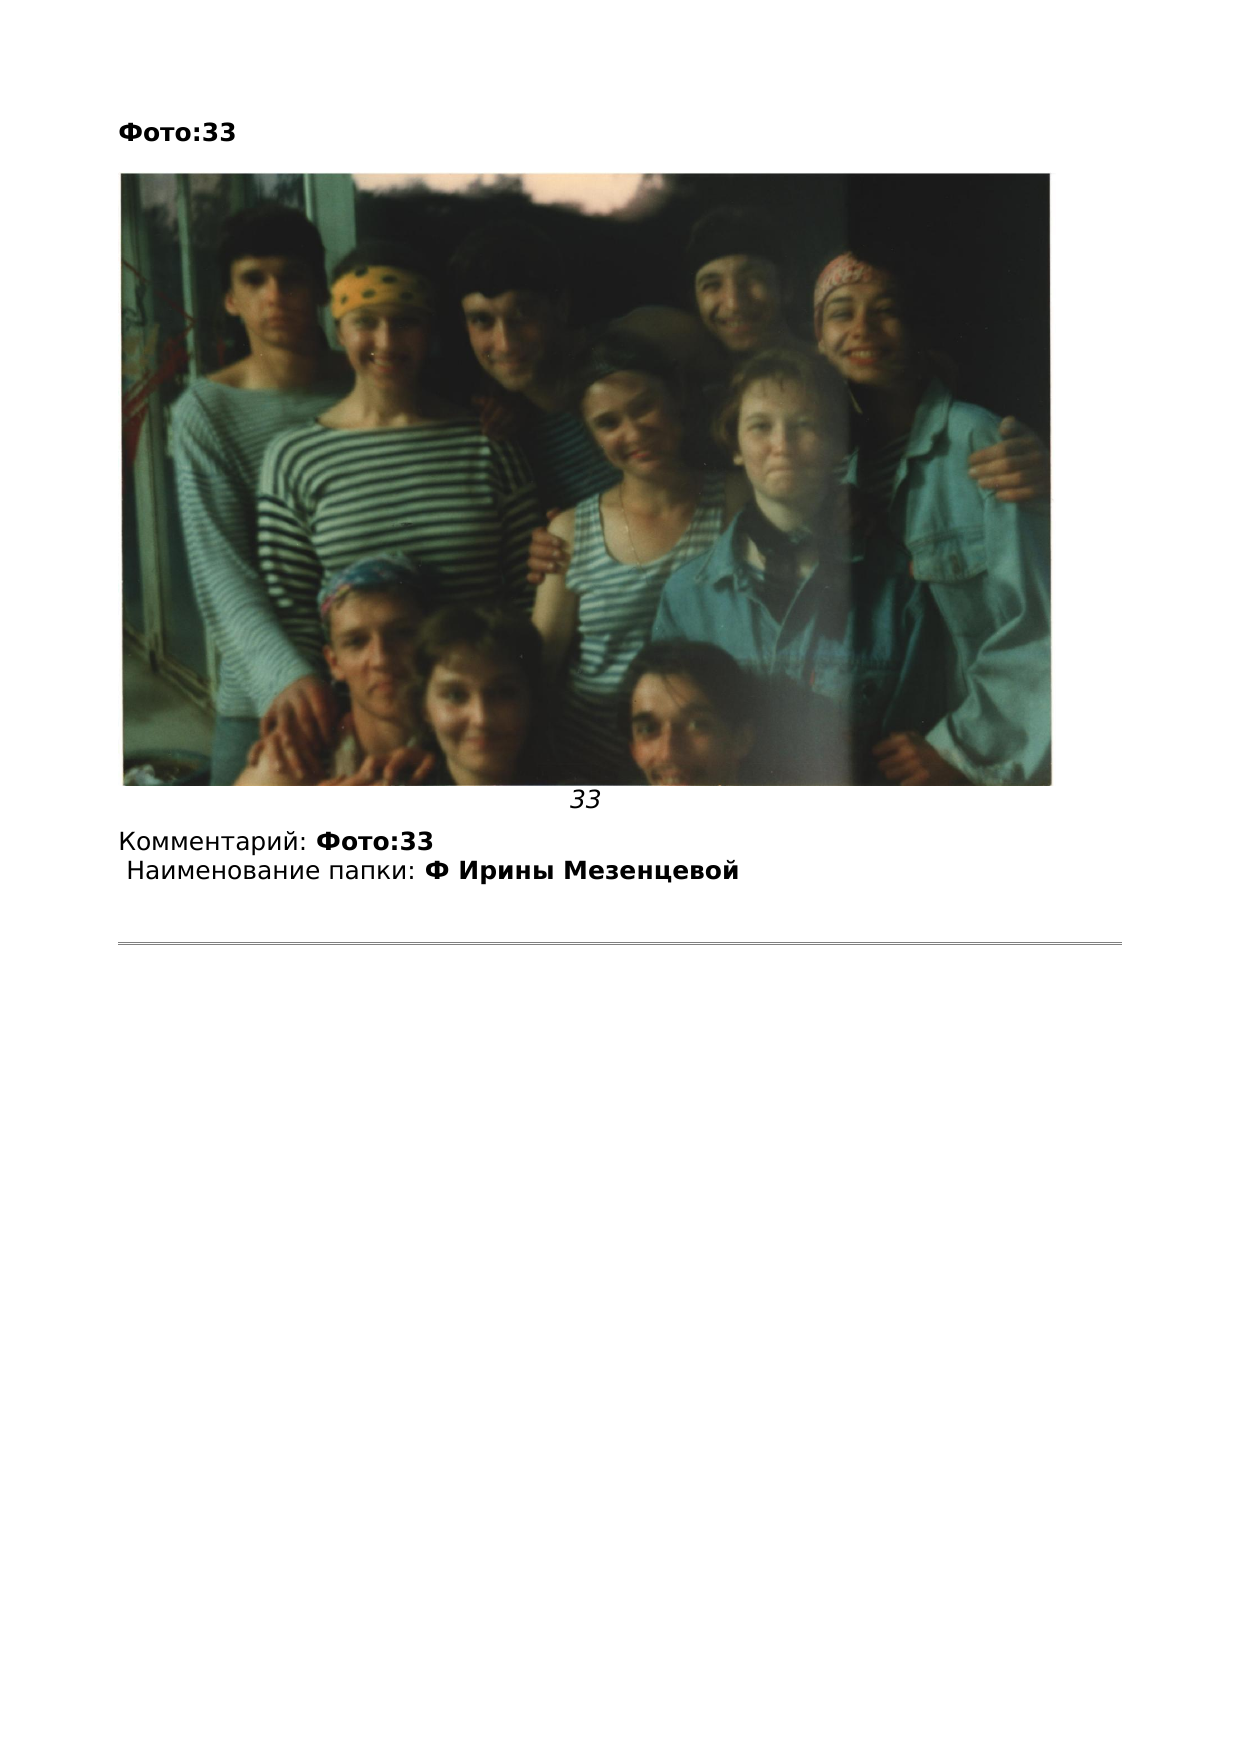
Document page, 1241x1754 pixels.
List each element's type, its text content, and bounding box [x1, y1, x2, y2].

text 33 [118, 786, 1056, 815]
subtitle Фото:33 [118, 118, 1122, 147]
text Комментарий: Фото:33 Наименование папки: Ф Ирины Мезенцевой [118, 827, 1122, 915]
picture [118, 172, 1056, 786]
